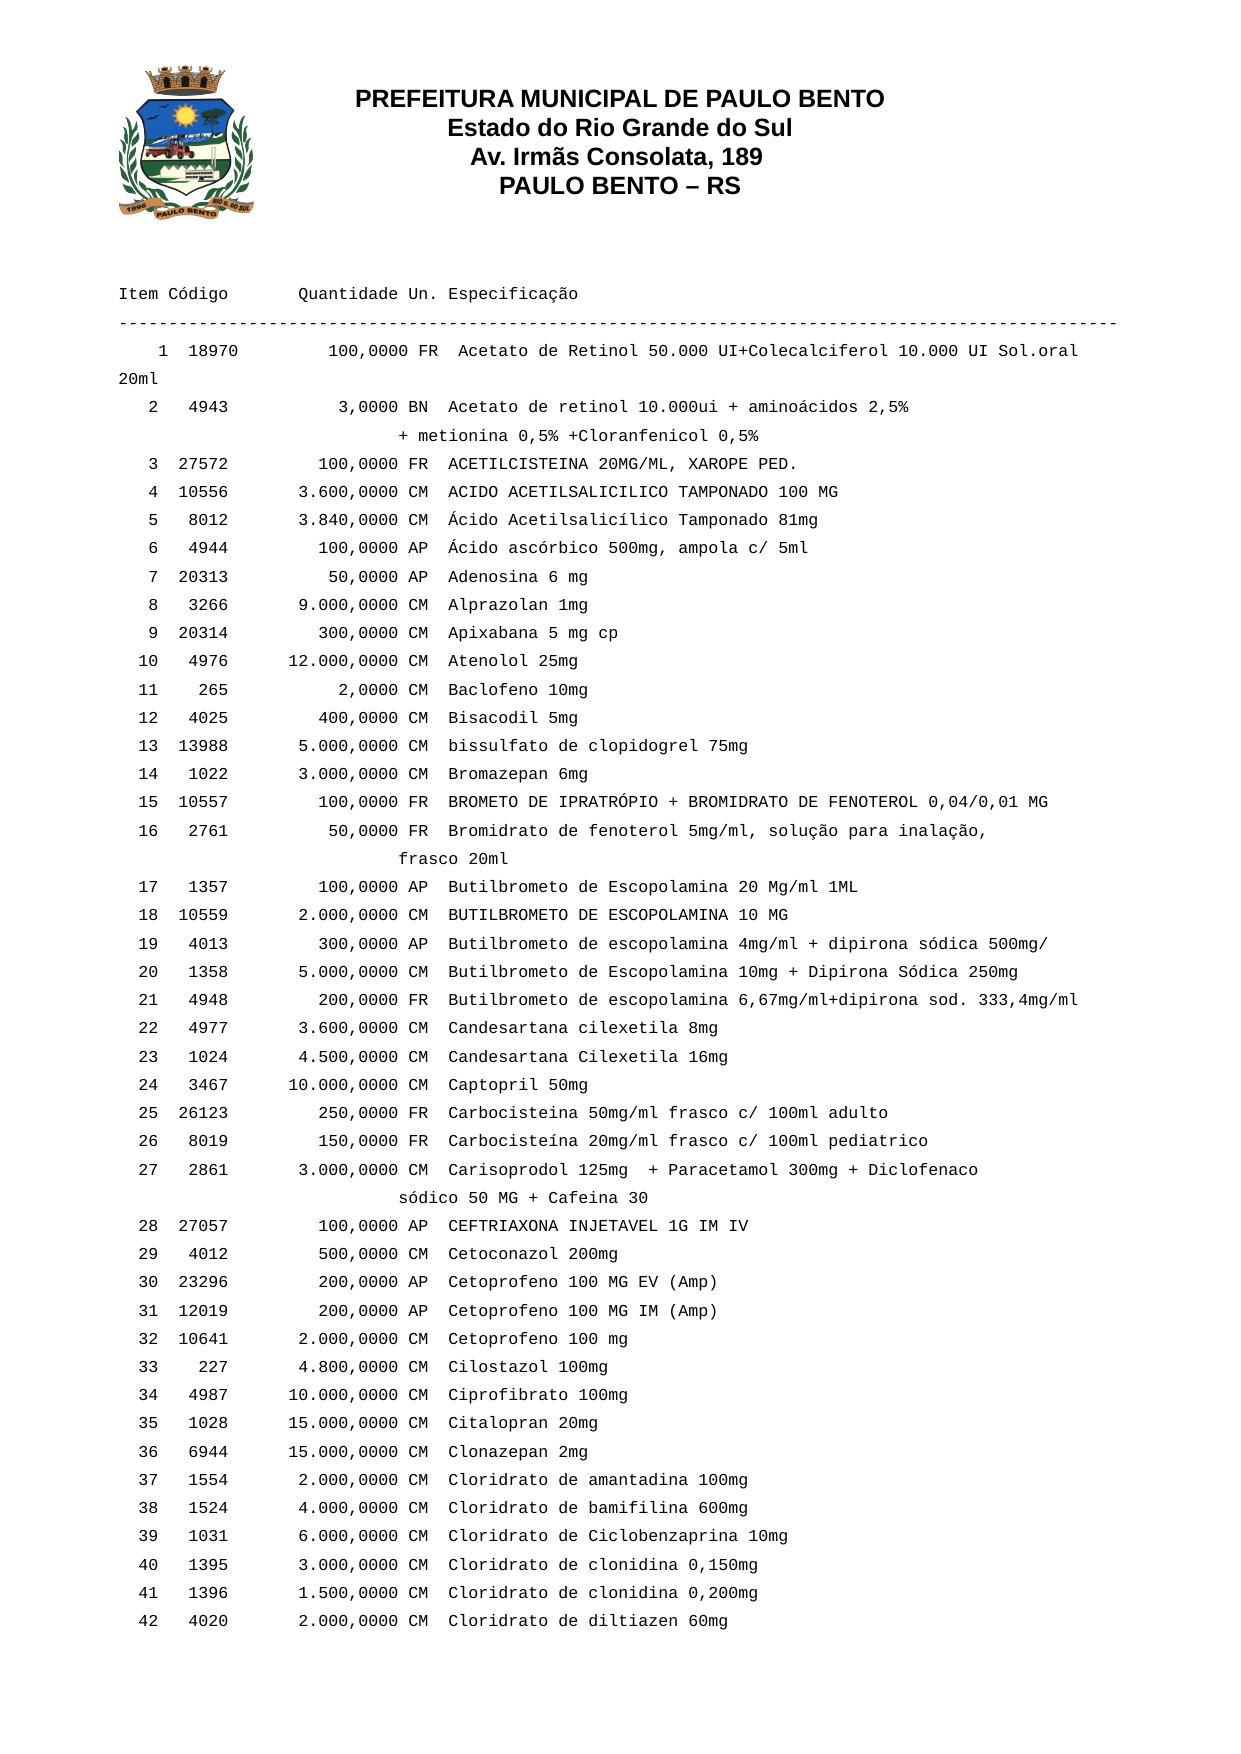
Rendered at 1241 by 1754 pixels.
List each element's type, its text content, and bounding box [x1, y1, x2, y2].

text ---------------------------------------------------------------------------------------------------- Item Código Quantidade Un. Especificação ---------------------------------------------------------------------------------------------------- 1 18970 100,0000 FR Acetato de Retinol 50.000 UI+Colecalciferol 10.000 UI Sol.oral 20ml 2 4943 3,0000 BN Acetato de retinol 10.000ui + aminoácidos 2,5% + metionina 0,5% +Cloranfenicol 0,5% 3 27572 100,0000 FR ACETILCISTEINA 20MG/ML, XAROPE PED. 4 10556 3.600,0000 CM ACIDO ACETILSALICILICO TAMPONADO 100 MG 5 8012 3.840,0000 CM Ácido Acetilsalicílico Tamponado 81mg 6 4944 100,0000 AP Ácido ascórbico 500mg, ampola c/ 5ml 7 20313 50,0000 AP Adenosina 6 mg 8 3266 9.000,0000 CM Alprazolan 1mg 9 20314 300,0000 CM Apixabana 5 mg cp 10 4976 12.000,0000 CM Atenolol 25mg 11 265 2,0000 CM Baclofeno 10mg 12 4025 400,0000 CM Bisacodil 5mg 13 13988 5.000,0000 CM bissulfato de clopidogrel 75mg 14 1022 3.000,0000 CM Bromazepan 6mg 15 10557 100,0000 FR BROMETO DE IPRATRÓPIO + BROMIDRATO DE FENOTEROL 0,04/0,01 MG 16 2761 50,0000 FR Bromidrato de fenoterol 5mg/ml, solução para inalação, frasco 20ml 17 1357 100,0000 AP Butilbrometo de Escopolamina 20 Mg/ml 1ML 18 10559 2.000,0000 CM BUTILBROMETO DE ESCOPOLAMINA 10 MG 19 4013 300,0000 AP Butilbrometo de escopolamina 4mg/ml + dipirona sódica 500mg/ 20 1358 5.000,0000 CM Butilbrometo de Escopolamina 10mg + Dipirona Sódica 250mg 21 4948 200,0000 FR Butilbrometo de escopolamina 6,67mg/ml+dipirona sod. 333,4mg/ml 22 4977 3.600,0000 CM Candesartana cilexetila 8mg 23 1024 4.500,0000 CM Candesartana Cilexetila 16mg 24 3467 10.000,0000 CM Captopril 50mg 25 26123 250,0000 FR Carbocisteina 50mg/ml frasco c/ 100ml adulto 26 8019 150,0000 FR Carbocisteína 20mg/ml frasco c/ 100ml pediatrico 27 2861 3.000,0000 CM Carisoprodol 125mg + Paracetamol 300mg + Diclofenaco sódico 50 MG + Cafeina 30 28 27057 100,0000 AP CEFTRIAXONA INJETAVEL 1G IM IV 29 4012 500,0000 CM Cetoconazol 200mg 30 23296 200,0000 AP Cetoprofeno 100 MG EV (Amp) 31 12019 200,0000 AP Cetoprofeno 100 MG IM (Amp) 32 10641 2.000,0000 CM Cetoprofeno 100 mg 33 227 4.800,0000 CM Cilostazol 100mg 34 4987 10.000,0000 CM Ciprofibrato 100mg 35 1028 15.000,0000 CM Citalopran 20mg 36 6944 15.000,0000 CM Clonazepan 2mg 37 1554 2.000,0000 CM Cloridrato de amantadina 100mg 38 1524 4.000,0000 CM Cloridrato de bamifilina 600mg 39 1031 6.000,0000 CM Cloridrato de Ciclobenzaprina 10mg 40 1395 3.000,0000 CM Cloridrato de clonidina 0,150mg 41 1396 1.500,0000 CM Cloridrato de clonidina 0,200mg 42 4020 2.000,0000 CM Cloridrato de diltiazen 60mg [118, 286, 1122, 1632]
picture [118, 65, 254, 220]
